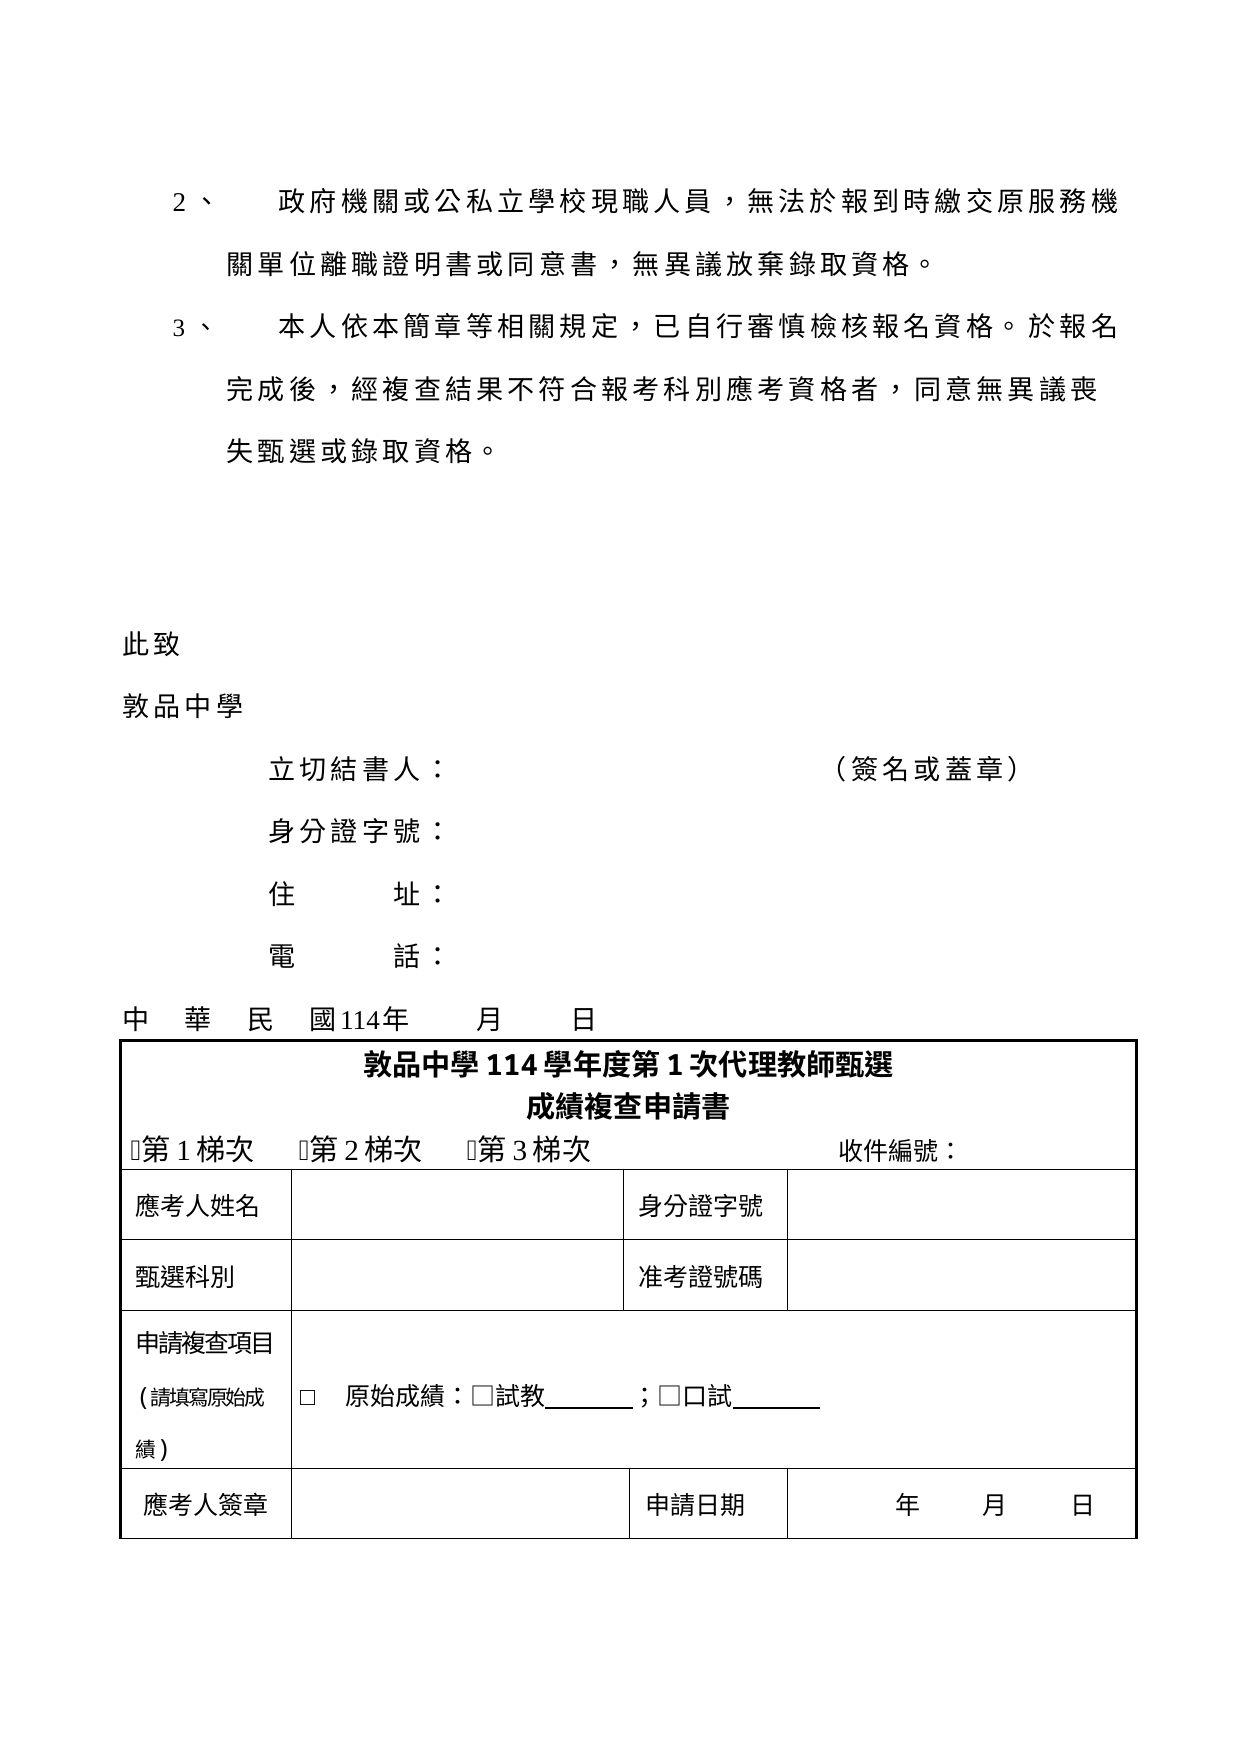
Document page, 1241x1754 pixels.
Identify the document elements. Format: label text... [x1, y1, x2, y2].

table_header 敦品中學114學年度第1次代理教師甄選 成績複查申請書 第1梯次 第2梯次 第3梯次 收件編號： [122, 1042, 1135, 1168]
list 政府機關或公私立學校現職人員，無法於報到時繳交原服務機關單位離職證明書或同意書，無異議放棄錄取資格。 [170, 158, 1120, 283]
table_cell 准考證號碼 [624, 1240, 787, 1310]
text 身分證字號： [120, 788, 1120, 851]
text 中 華 民 國114年 月 日 [120, 976, 1120, 1038]
table_cell [292, 1240, 623, 1310]
text 電 話： [120, 913, 1120, 976]
table_cell [292, 1170, 623, 1239]
table_cell [788, 1170, 1135, 1239]
table_cell 應考人姓名 [122, 1170, 291, 1239]
text 敦品中學 [120, 663, 1120, 726]
table_cell [292, 1469, 629, 1538]
table_cell 年 月 日 [788, 1469, 1135, 1538]
text 住 址： [120, 851, 1120, 913]
table_cell 身分證字號 [624, 1170, 787, 1239]
text 此致 [120, 601, 1120, 663]
text 立切結書人： （簽名或蓋章） [120, 726, 1120, 788]
list 本人依本簡章等相關規定，已自行審慎檢核報名資格。於報名完成後，經複查結果不符合報考科別應考資格者，同意無異議喪失甄選或錄取資格。 [170, 283, 1120, 471]
table_cell 應考人簽章 [122, 1469, 291, 1538]
table_cell 申請日期 [630, 1469, 787, 1538]
table_cell 原始成績：□試教 ；□口試 [292, 1311, 1135, 1467]
table_cell [788, 1240, 1135, 1310]
table_cell 甄選科別 [122, 1240, 291, 1310]
table_cell 申請複查項目 (請填寫原始成績) [122, 1311, 291, 1467]
